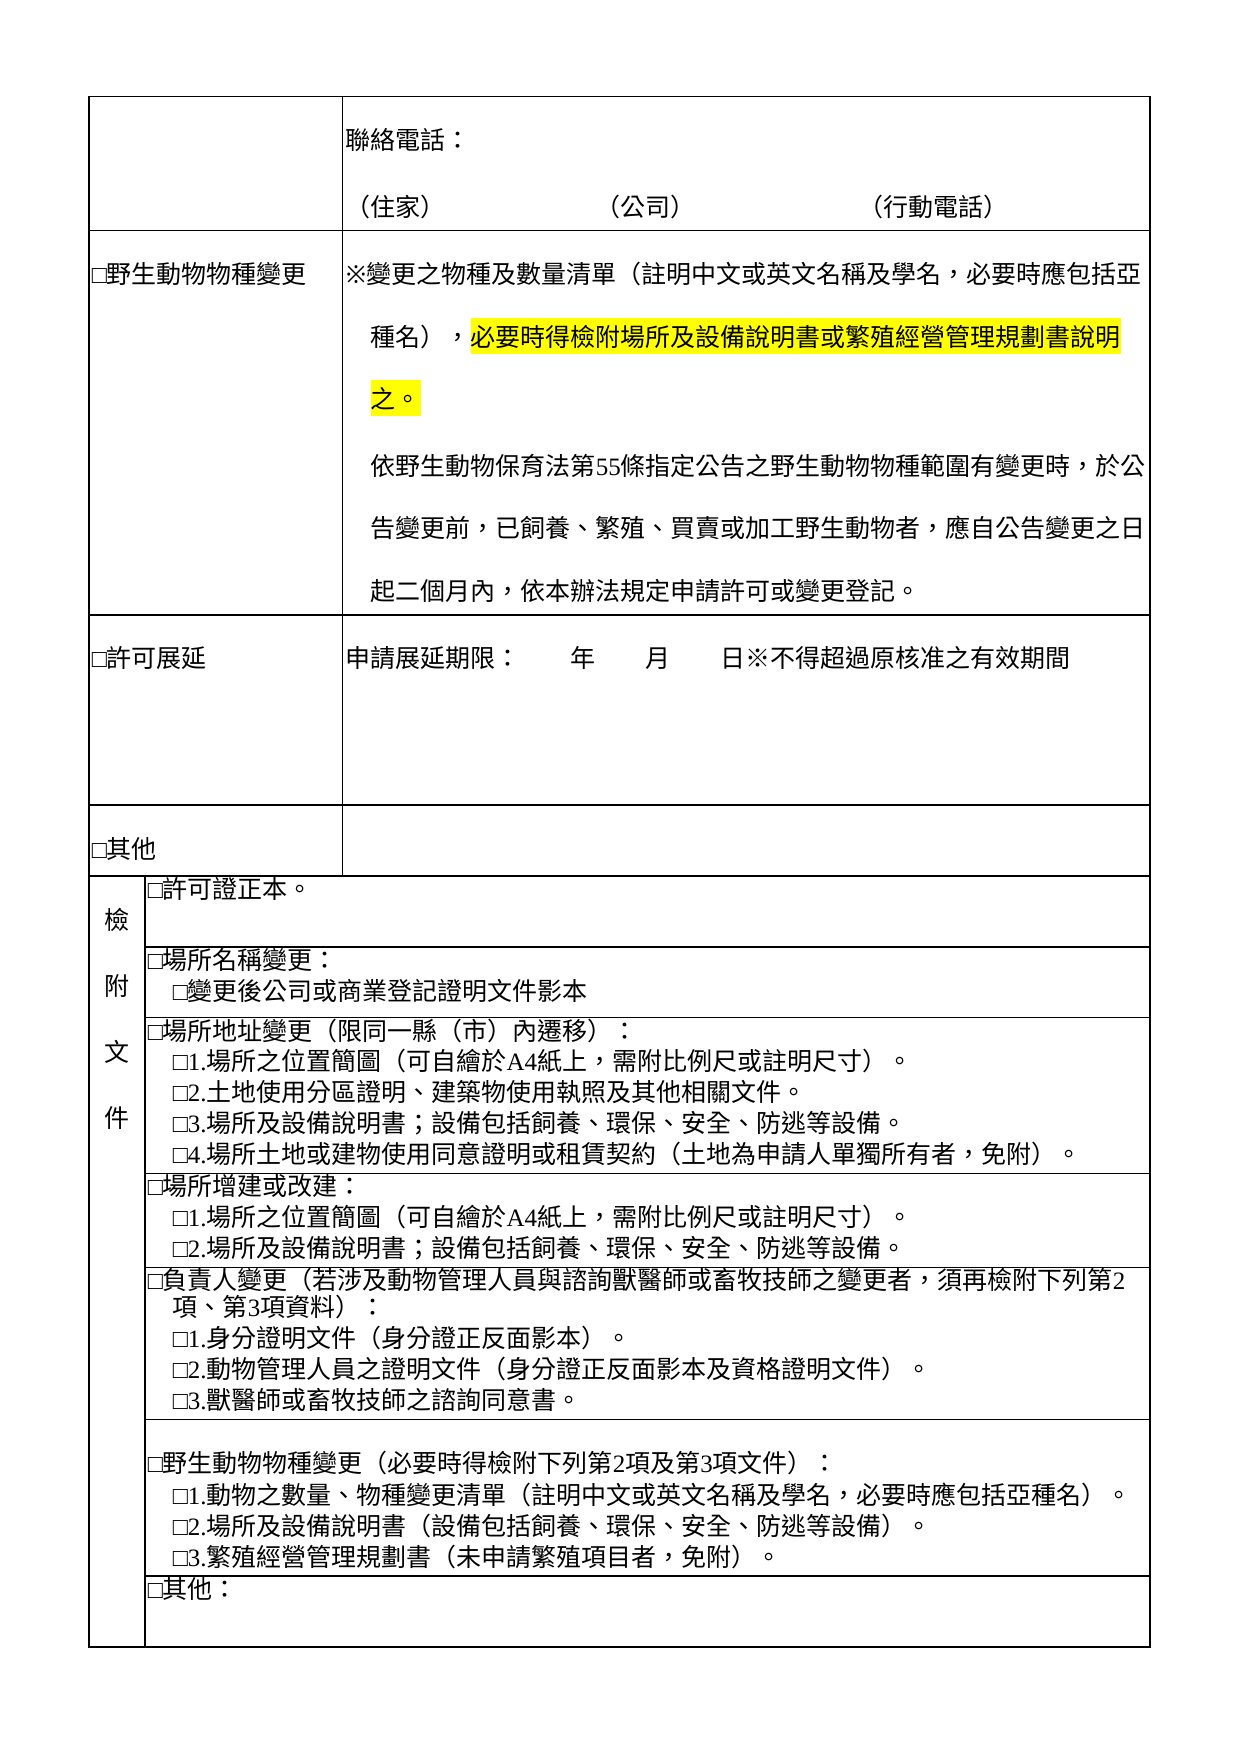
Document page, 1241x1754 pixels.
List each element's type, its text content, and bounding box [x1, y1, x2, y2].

table_cell [343, 806, 1149, 875]
table_cell □負責人變更（若涉及動物管理人員與諮詢獸醫師或畜牧技師之變更者，須再檢附下列第2項、第3項資料）： □1.身分證明文件（身分證正反面影本）。 □2.動物管理人員之證明文件（身分證正反面影本及資格證明文件）。 □3.獸醫師或畜牧技師之諮詢同意書。 [146, 1268, 1149, 1418]
table_cell 申請展延期限： 年 月 日※不得超過原核准之有效期間 [343, 616, 1149, 804]
table_cell □許可展延 [90, 616, 342, 804]
table_cell □場所地址變更（限同一縣（市）內遷移）： □1.場所之位置簡圖（可自繪於A4紙上，需附比例尺或註明尺寸）。 □2.土地使用分區證明、建築物使用執照及其他相關文件。 □3.場所及設備說明書；設備包括飼養、環保、安全、防逃等設備。 □4.場所土地或建物使用同意證明或租賃契約（土地為申請人單獨所有者，免附）。 [146, 1018, 1149, 1172]
table_cell □許可證正本。 [146, 877, 1149, 946]
table_cell □其他： [146, 1577, 1149, 1646]
table_cell 檢 附 文 件 [90, 877, 144, 1646]
table_cell □場所增建或改建： □1.場所之位置簡圖（可自繪於A4紙上，需附比例尺或註明尺寸）。 □2.場所及設備說明書；設備包括飼養、環保、安全、防逃等設備。 [146, 1174, 1149, 1267]
table_cell □野生動物物種變更（必要時得檢附下列第2項及第3項文件）： □1.動物之數量、物種變更清單（註明中文或英文名稱及學名，必要時應包括亞種名）。 □2.場所及設備說明書（設備包括飼養、環保、安全、防逃等設備）。 □3.繁殖經營管理規劃書（未申請繁殖項目者，免附）。 [146, 1420, 1149, 1575]
table_cell □其他 [90, 806, 342, 875]
table_cell 聯絡電話： （住家） （公司） （行動電話） [343, 97, 1149, 230]
table_cell ※變更之物種及數量清單（註明中文或英文名稱及學名，必要時應包括亞種名），必要時得檢附場所及設備說明書或繁殖經營管理規劃書說明之。 依野生動物保育法第55條指定公告之野生動物物種範圍有變更時，於公告變更前，已飼養、繁殖、買賣或加工野生動物者，應自公告變更之日起二個月內，依本辦法規定申請許可或變更登記。 [343, 231, 1149, 614]
table_cell □野生動物物種變更 [90, 231, 342, 614]
table_cell □場所名稱變更： □變更後公司或商業登記證明文件影本 [146, 948, 1149, 1017]
table_cell [90, 97, 342, 230]
